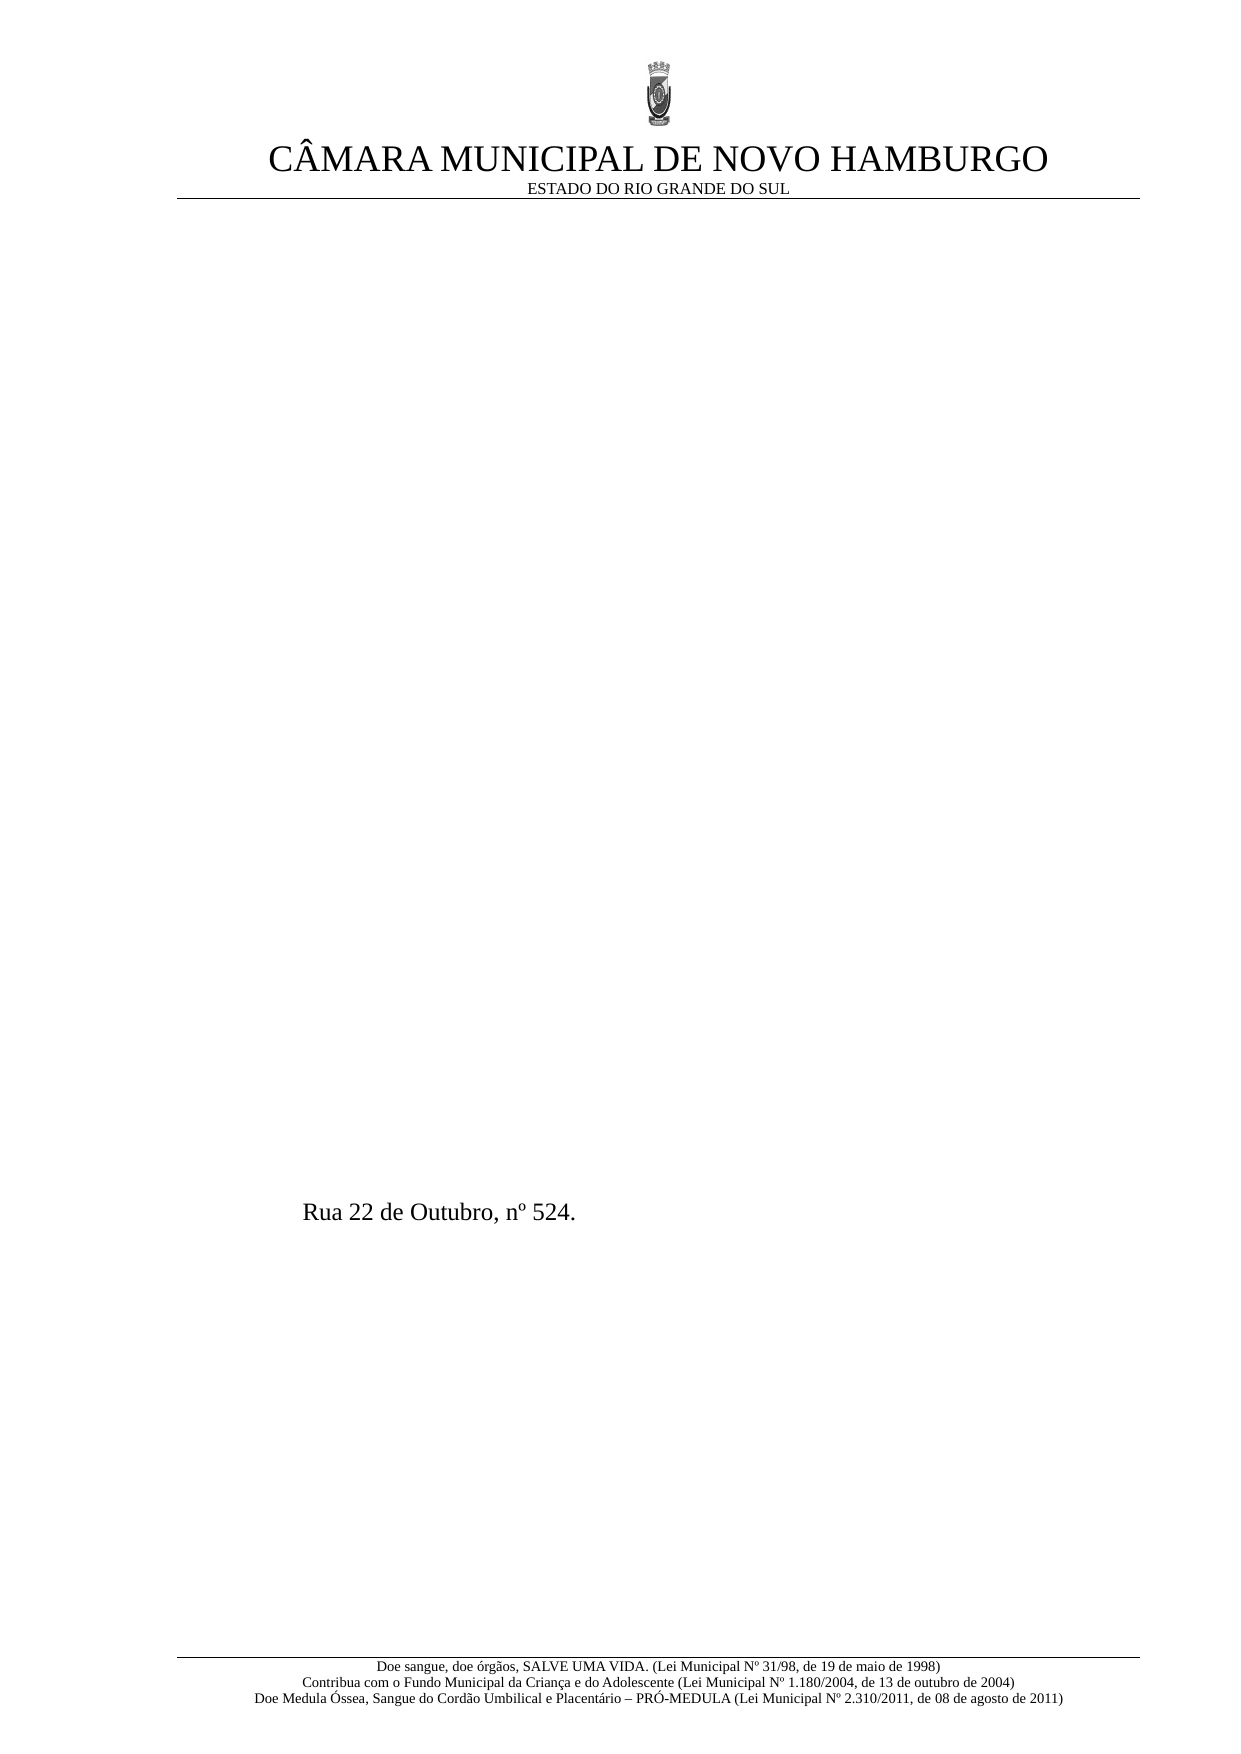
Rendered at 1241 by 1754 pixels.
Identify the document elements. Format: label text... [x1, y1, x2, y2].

text Rua 22 de Outubro, nº 524. [177, 1198, 1140, 1226]
